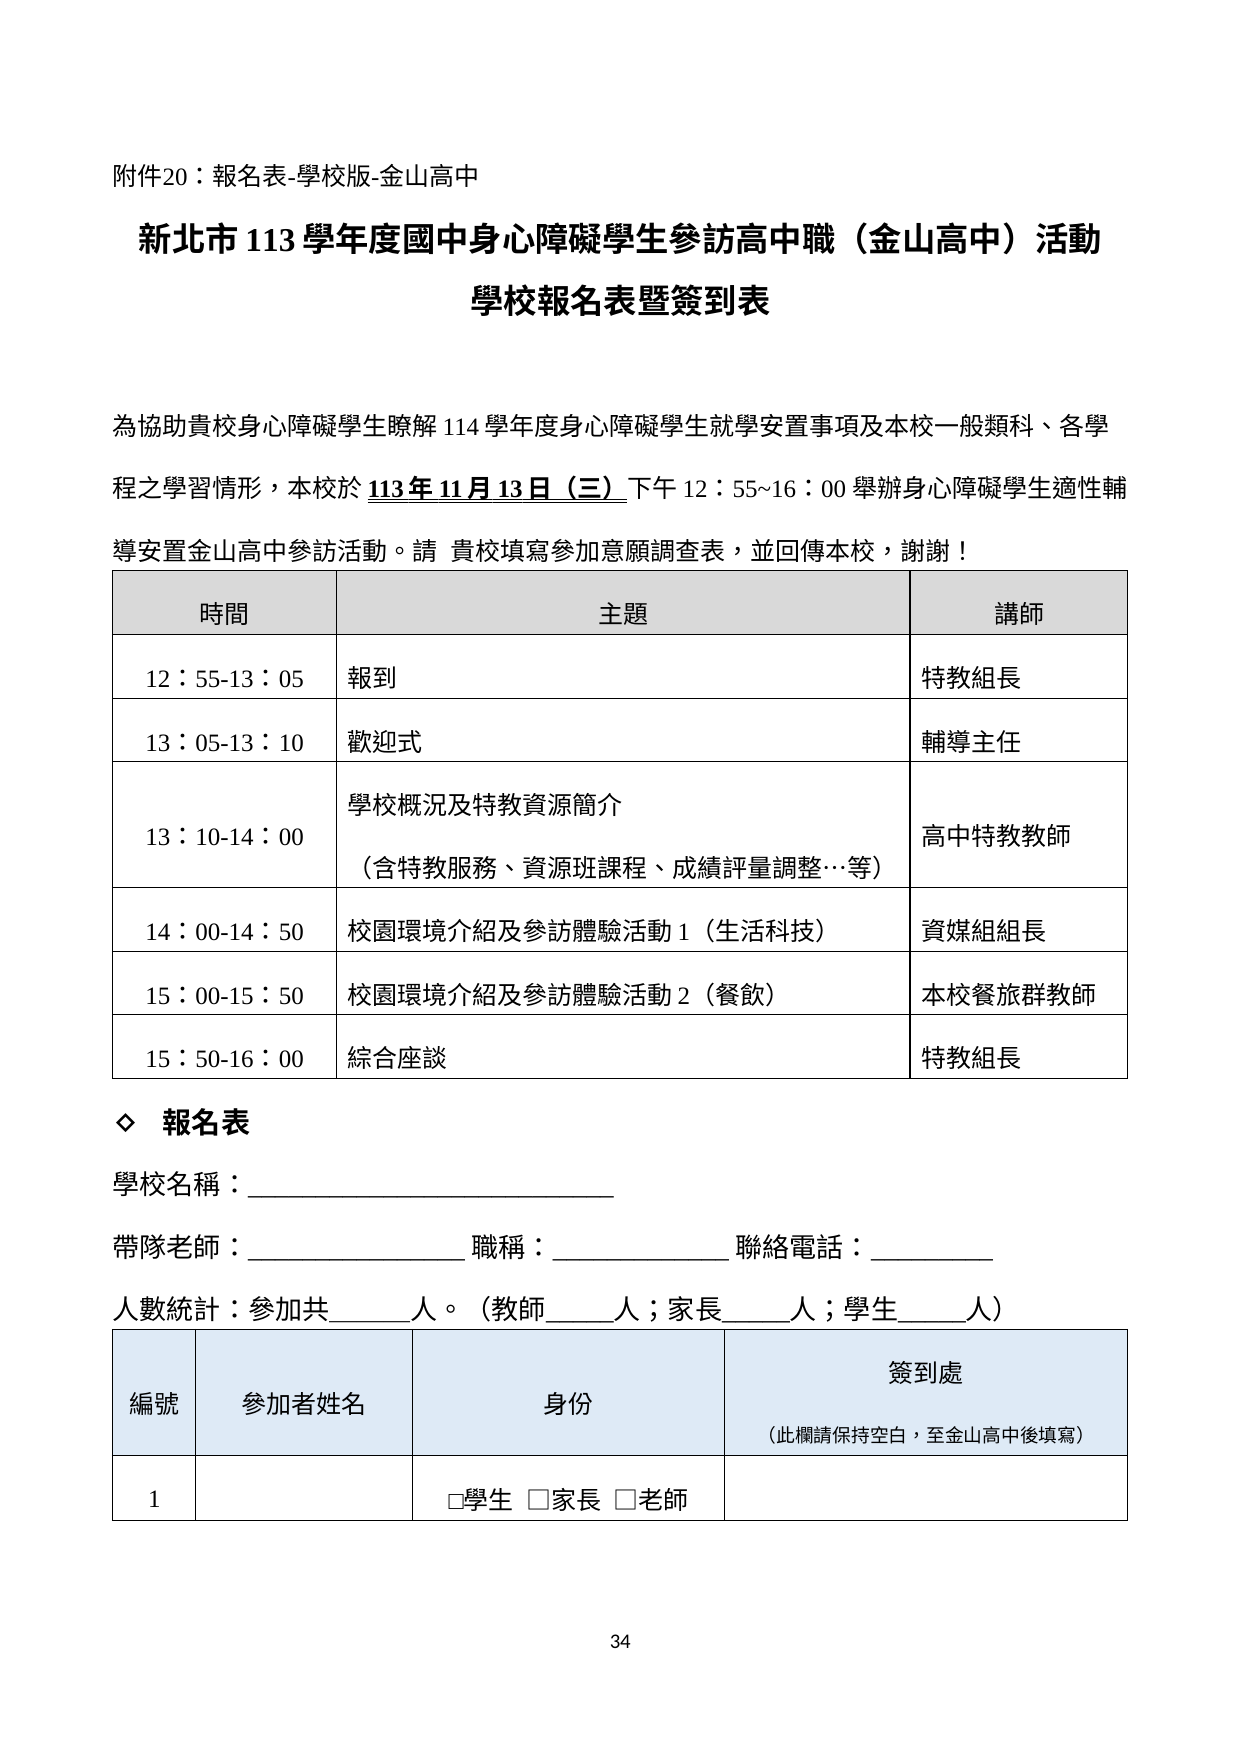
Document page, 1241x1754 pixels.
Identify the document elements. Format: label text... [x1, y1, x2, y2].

table_cell 15：50-16：00 [113, 1015, 336, 1078]
table_cell 14：00-14：50 [113, 888, 336, 951]
table_cell □學生 □家長 □老師 [413, 1456, 724, 1520]
table_cell 資媒組組長 [911, 888, 1127, 951]
table_header 時間 [113, 571, 336, 634]
text 帶隊老師：________________ 職稱：_____________ 聯絡電話：_________ [112, 1204, 1128, 1266]
table_header 主題 [337, 571, 909, 634]
table_cell 本校餐旅群教師 [911, 952, 1127, 1014]
table_cell 15：00-15：50 [113, 952, 336, 1014]
table_cell [196, 1456, 412, 1520]
table_cell 1 [113, 1456, 195, 1520]
table_header 編號 [113, 1330, 195, 1455]
table_header 簽到處 （此欄請保持空白，至金山高中後填寫） [725, 1330, 1127, 1455]
table_cell 13：05-13：10 [113, 699, 336, 761]
list 報名表 [112, 1079, 1128, 1141]
table_cell 高中特教教師 [911, 762, 1127, 887]
table_cell 校園環境介紹及參訪體驗活動1（生活科技） [337, 888, 909, 951]
text 人數統計：參加共＿＿＿人。（教師_____人；家長_____人；學生_____人） [112, 1266, 1128, 1329]
table_header 參加者姓名 [196, 1330, 412, 1455]
table_cell 學校概況及特教資源簡介 （含特教服務、資源班課程、成績評量調整…等） [337, 762, 909, 887]
table_header 講師 [911, 571, 1127, 634]
table_cell 特教組長 [911, 1015, 1127, 1078]
table_cell 特教組長 [911, 635, 1127, 697]
table_cell 綜合座談 [337, 1015, 909, 1078]
text 學校報名表暨簽到表 [112, 258, 1128, 320]
table_cell 報到 [337, 635, 909, 697]
text 為協助貴校身心障礙學生瞭解114學年度身心障礙學生就學安置事項及本校一般類科、各學程之學習情形，本校於113年11月13日（三）下午12：55~16：00 舉辦身心障礙學生適性輔導安置金山高中參訪活動。請 貴校填寫參加意願調查表，並回傳本校，謝謝！ [112, 383, 1128, 570]
table_cell 12：55-13：05 [113, 635, 336, 697]
table_cell 輔導主任 [911, 699, 1127, 761]
text 學校名稱：___________________________ [112, 1141, 1128, 1204]
text 附件20：報名表-學校版-金山高中 [112, 133, 1128, 195]
table_cell [725, 1456, 1127, 1520]
table_cell 歡迎式 [337, 699, 909, 761]
table_header 身份 [413, 1330, 724, 1455]
text 新北市113學年度國中身心障礙學生參訪高中職（金山高中）活動 [112, 195, 1128, 258]
table_cell 13：10-14：00 [113, 762, 336, 887]
table_cell 校園環境介紹及參訪體驗活動2（餐飲） [337, 952, 909, 1014]
